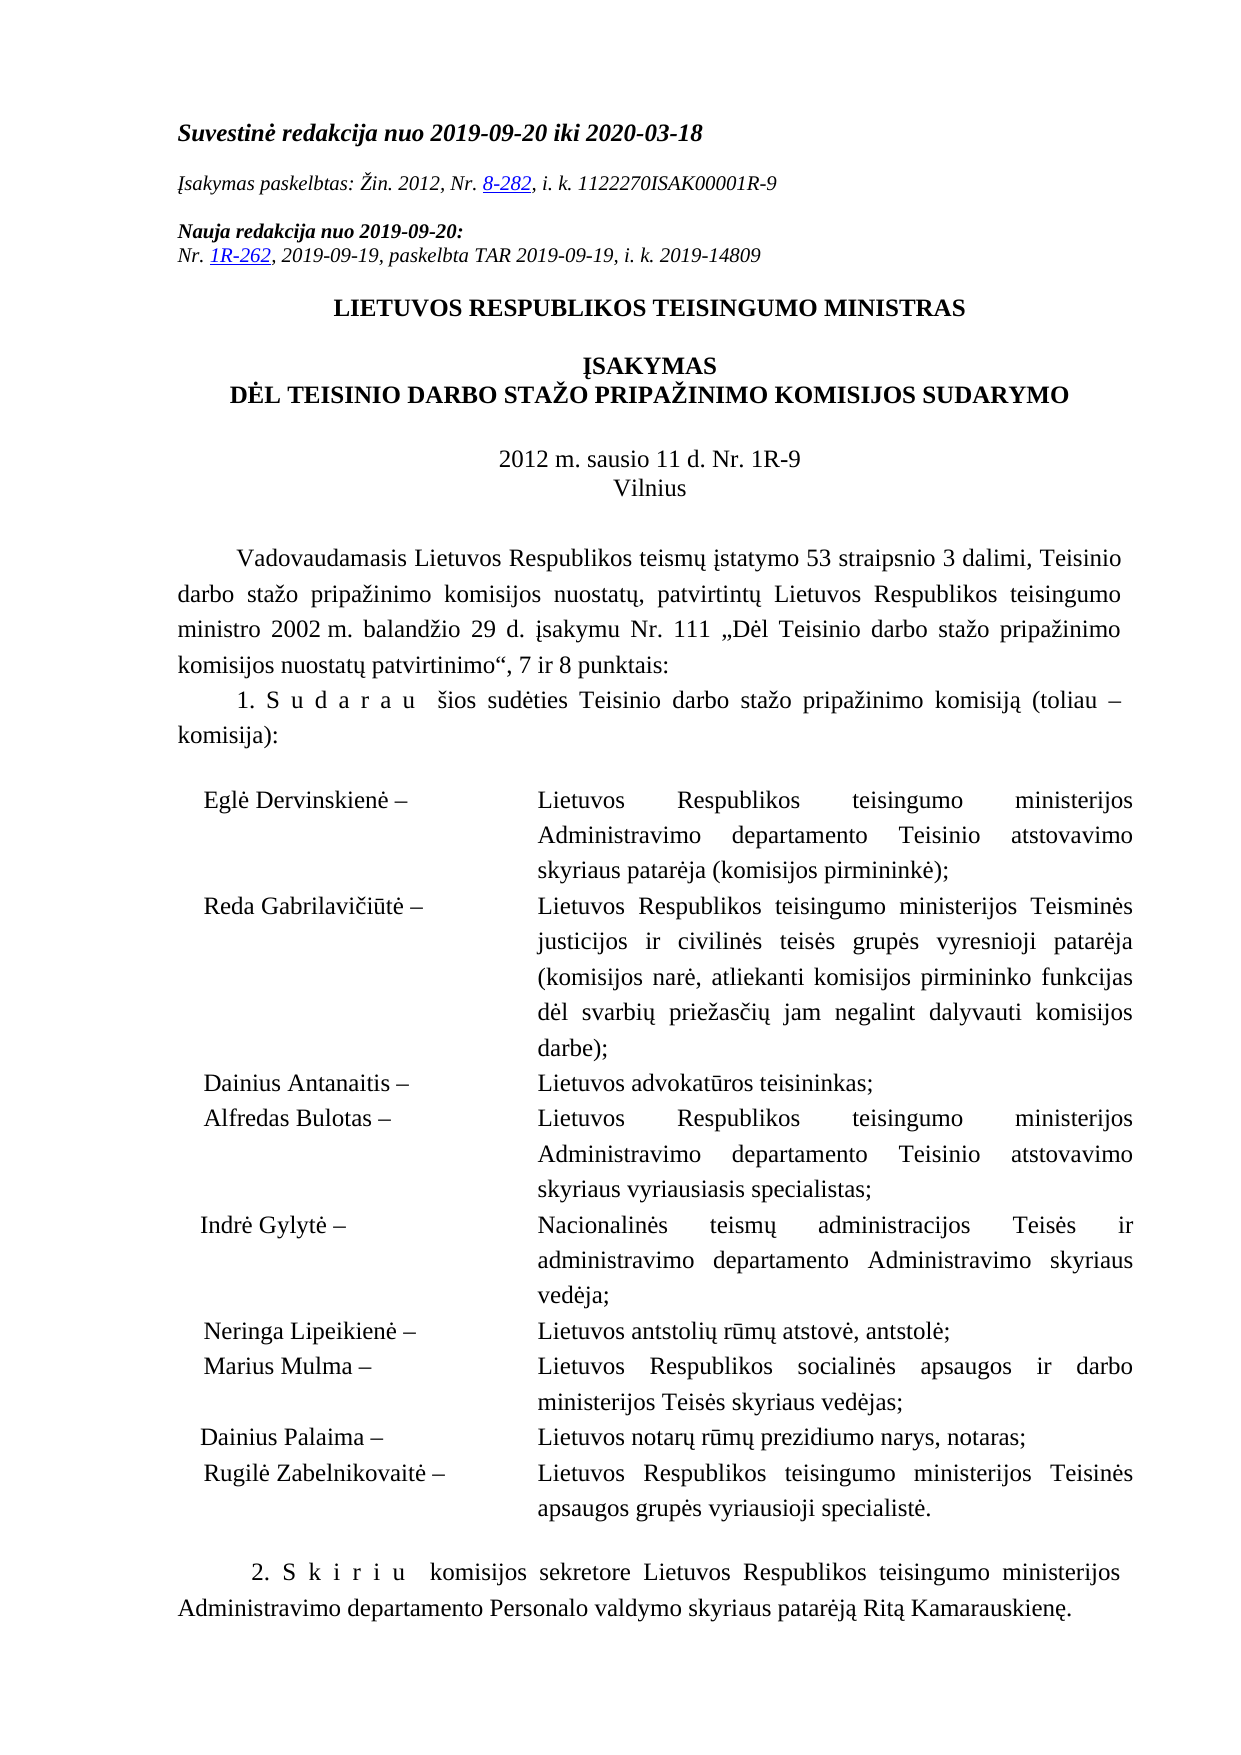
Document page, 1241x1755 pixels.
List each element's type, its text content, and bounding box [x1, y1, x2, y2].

table_cell Marius Mulma – [189, 1345, 526, 1416]
text LIETUVOS RESPUBLIKOS TEISINGUMO MINISTRAS [177, 293, 1122, 322]
text Vilnius [177, 473, 1122, 501]
table_cell Lietuvos advokatūros teisininkas; [526, 1061, 1145, 1097]
table_cell Lietuvos notarų rūmų prezidiumo narys, notaras; [526, 1416, 1145, 1451]
table_header Lietuvos Respublikos teisingumo ministerijos Administravimo departamento Teisinio atstovavimo skyriaus patarėja (komisijos pirmininkė); [526, 778, 1145, 884]
table_cell Neringa Lipeikienė – [189, 1309, 526, 1345]
table_cell Dainius Palaima – [189, 1416, 526, 1451]
text Suvestinė redakcija nuo 2019-09-20 iki 2020-03-18 [177, 118, 1122, 147]
table_cell Lietuvos Respublikos teisingumo ministerijos Teisminės justicijos ir civilinės teisės grupės vyresnioji patarėja (komisijos narė, atliekanti komisijos pirmininko funkcijas dėl svarbių priežasčių jam negalint dalyvauti komisijos darbe); [526, 884, 1145, 1061]
text 2012 m. sausio 11 d. Nr. 1R-9 [177, 444, 1122, 473]
table_cell Lietuvos Respublikos socialinės apsaugos ir darbo ministerijos Teisės skyriaus vedėjas; [526, 1345, 1145, 1416]
table_cell Dainius Antanaitis – [189, 1061, 526, 1097]
table_cell Nacionalinės teismų administracijos Teisės ir administravimo departamento Administravimo skyriaus vedėja; [526, 1203, 1145, 1309]
table_cell Lietuvos Respublikos teisingumo ministerijos Teisinės apsaugos grupės vyriausioji specialistė. [526, 1451, 1145, 1522]
table_header Eglė Dervinskienė – [189, 778, 526, 884]
text Nauja redakcija nuo 2019-09-20: [177, 219, 1122, 243]
table_cell Lietuvos antstolių rūmų atstovė, antstolė; [526, 1309, 1145, 1345]
table_cell Indrė Gylytė – [189, 1203, 526, 1309]
table_cell Reda Gabrilavičiūtė – [189, 884, 526, 1061]
text DĖL TEISINIO DARBO STAŽO PRIPAŽINIMO KOMISIJOS SUDARYMO [177, 380, 1122, 408]
text Įsakymas paskelbtas: Žin. 2012, Nr. 8-282, i. k. 1122270ISAK00001R-9 [177, 171, 1122, 195]
table_cell Lietuvos Respublikos teisingumo ministerijos Administravimo departamento Teisinio atstovavimo skyriaus vyriausiasis specialistas; [526, 1097, 1145, 1203]
text 2. S k i r i u komisijos sekretore Lietuvos Respublikos teisingumo ministerijos Administravimo departamento Personalo valdymo skyriaus patarėją Ritą Kamarauskienę. [177, 1551, 1122, 1621]
table_cell Alfredas Bulotas – [189, 1097, 526, 1203]
text ĮSAKYMAS [177, 351, 1122, 380]
text Vadovaudamasis Lietuvos Respublikos teismų įstatymo 53 straipsnio 3 dalimi, Teisinio darbo stažo pripažinimo komisijos nuostatų, patvirtintų Lietuvos Respublikos teisingumo ministro 2002 m. balandžio 29 d. įsakymu Nr. 111 „Dėl Teisinio darbo stažo pripažinimo komisijos nuostatų patvirtinimo“, 7 ir 8 punktais: [177, 537, 1122, 678]
text Nr. 1R-262, 2019-09-19, paskelbta TAR 2019-09-19, i. k. 2019-14809 [177, 243, 1122, 267]
table_cell Rugilė Zabelnikovaitė – [189, 1451, 526, 1522]
text 1. S u d a r a u šios sudėties Teisinio darbo stažo pripažinimo komisiją (toliau – komisija): [177, 678, 1122, 749]
